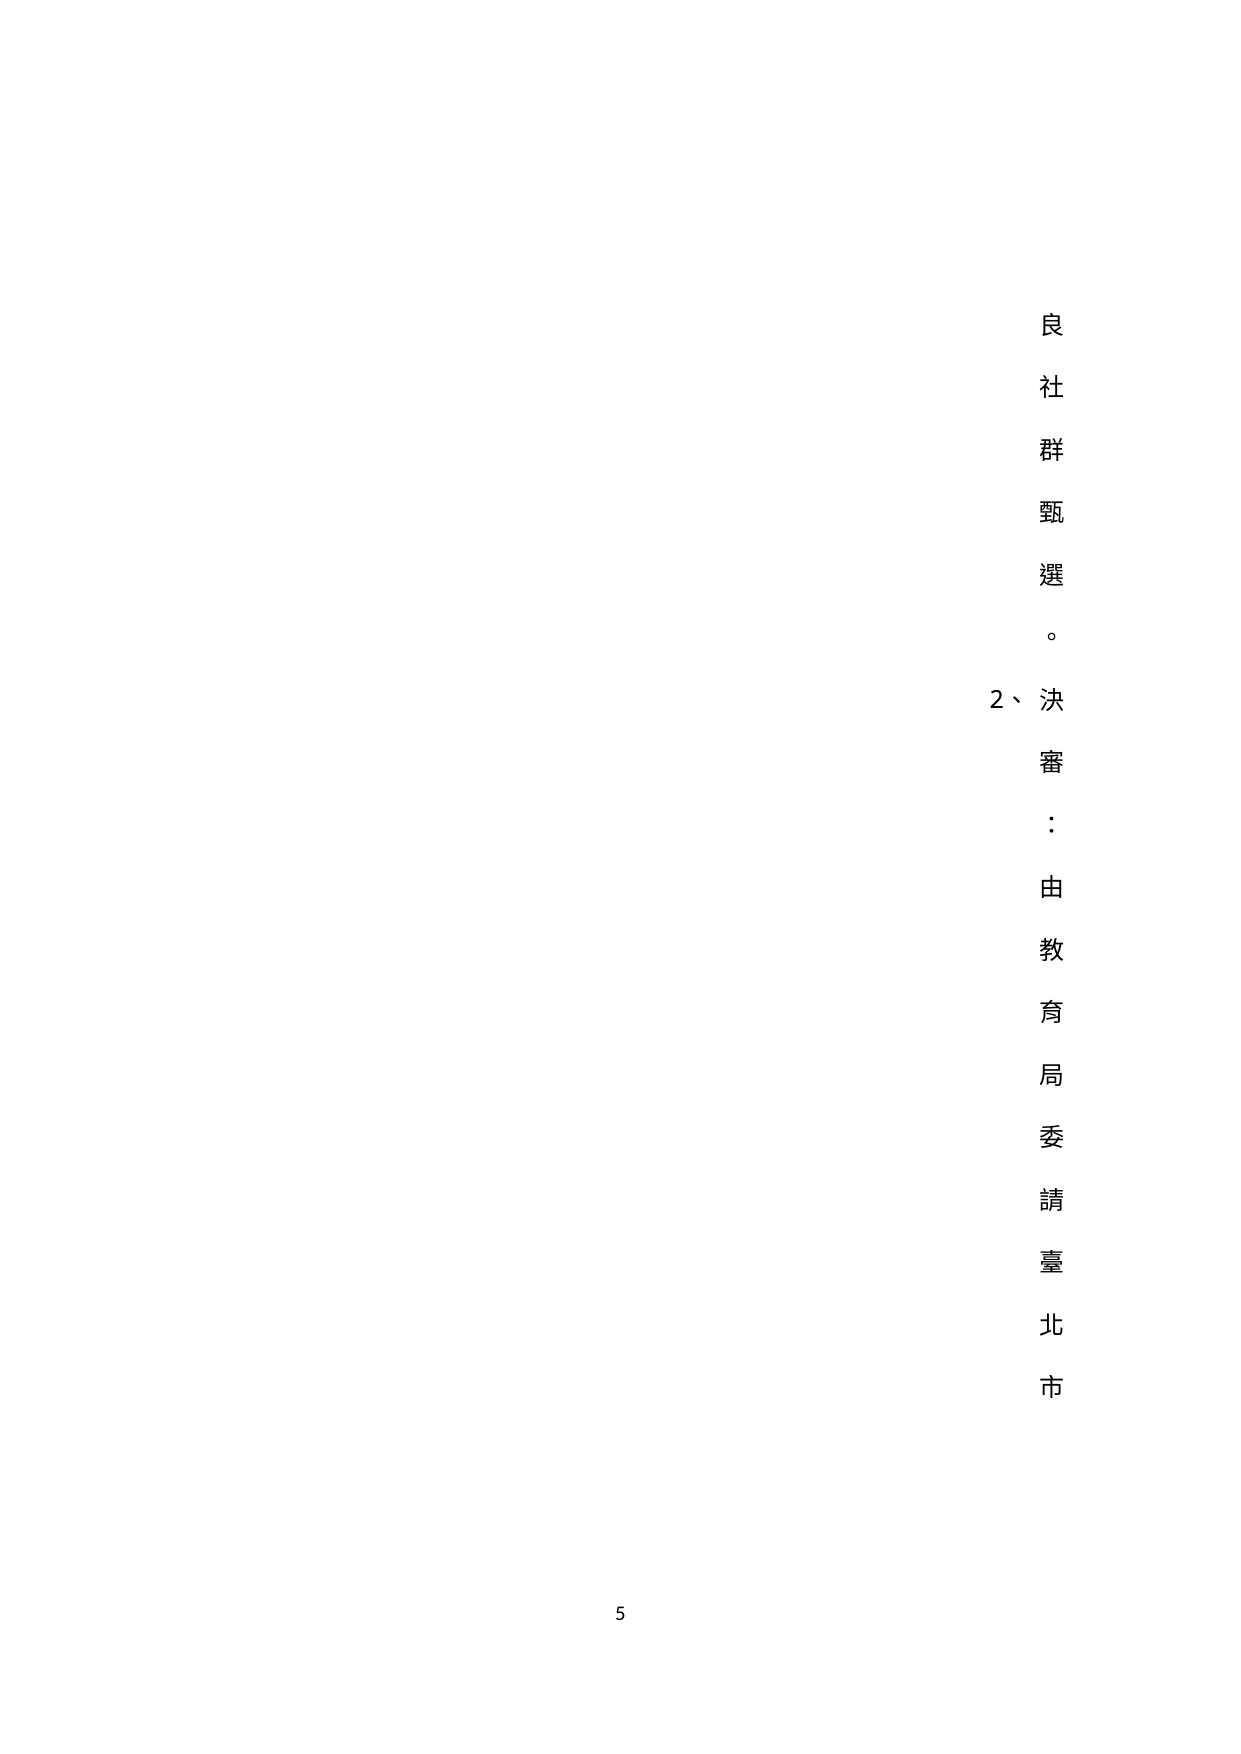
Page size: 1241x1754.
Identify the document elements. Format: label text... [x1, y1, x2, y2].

list 推薦：學校就107學年度或108學年度辦理之教師專業學習社群，每校推薦1至3件參加優良社群甄選。 [989, 282, 1053, 657]
list 決審：由教育局委請臺北市校長及教師專業發展中心辦理。 [989, 657, 1053, 1407]
